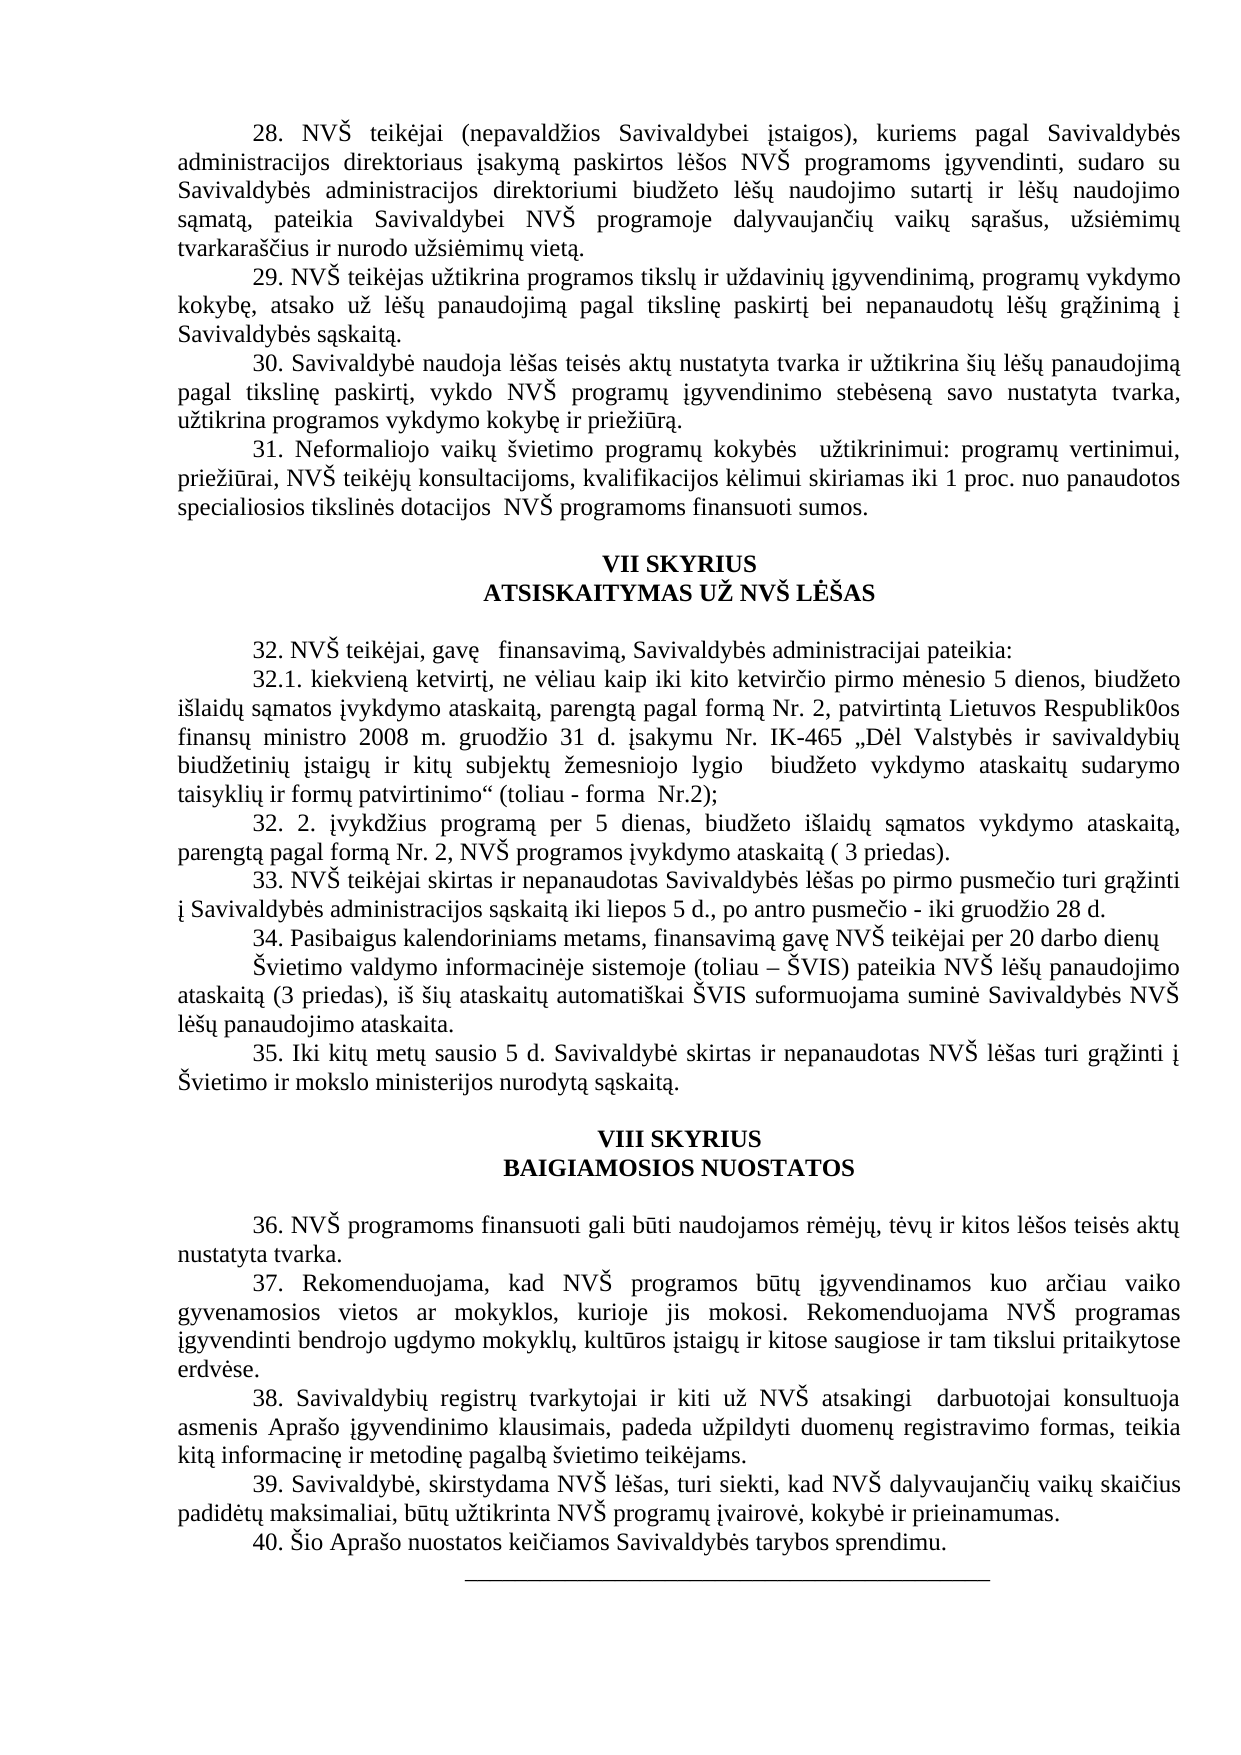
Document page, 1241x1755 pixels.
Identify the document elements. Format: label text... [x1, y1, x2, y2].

text 30. Savivaldybė naudoja lėšas teisės aktų nustatyta tvarka ir užtikrina šių lėšų panaudojimą pagal tikslinę paskirtį, vykdo NVŠ programų įgyvendinimo stebėseną savo nustatyta tvarka, užtikrina programos vykdymo kokybę ir priežiūrą. [177, 348, 1181, 434]
text 28. NVŠ teikėjai (nepavaldžios Savivaldybei įstaigos), kuriems pagal Savivaldybės administracijos direktoriaus įsakymą paskirtos lėšos NVŠ programoms įgyvendinti, sudaro su Savivaldybės administracijos direktoriumi biudžeto lėšų naudojimo sutartį ir lėšų naudojimo sąmatą, pateikia Savivaldybei NVŠ programoje dalyvaujančių vaikų sąrašus, užsiėmimų tvarkaraščius ir nurodo užsiėmimų vietą. [177, 118, 1181, 262]
text 31. Neformaliojo vaikų švietimo programų kokybės užtikrinimui: programų vertinimui, priežiūrai, NVŠ teikėjų konsultacijoms, kvalifikacijos kėlimui skiriamas iki 1 proc. nuo panaudotos specialiosios tikslinės dotacijos NVŠ programoms finansuoti sumos. [177, 434, 1181, 521]
text 40. Šio Aprašo nuostatos keičiamos Savivaldybės tarybos sprendimu. [177, 1527, 1181, 1556]
text 35. Iki kitų metų sausio 5 d. Savivaldybė skirtas ir nepanaudotas NVŠ lėšas turi grąžinti į Švietimo ir mokslo ministerijos nurodytą sąskaitą. [177, 1038, 1181, 1096]
text 32. NVŠ teikėjai, gavę finansavimą, Savivaldybės administracijai pateikia: [177, 636, 1181, 664]
text 34. Pasibaigus kalendoriniams metams, finansavimą gavę NVŠ teikėjai per 20 darbo dienų [177, 923, 1181, 952]
text 33. NVŠ teikėjai skirtas ir nepanaudotas Savivaldybės lėšas po pirmo pusmečio turi grąžinti į Savivaldybės administracijos sąskaitą iki liepos 5 d., po antro pusmečio - iki gruodžio 28 d. [177, 866, 1181, 923]
text 37. Rekomenduojama, kad NVŠ programos būtų įgyvendinamos kuo arčiau vaiko gyvenamosios vietos ar mokyklos, kurioje jis mokosi. Rekomenduojama NVŠ programas įgyvendinti bendrojo ugdymo mokyklų, kultūros įstaigų ir kitose saugiose ir tam tikslui pritaikytose erdvėse. [177, 1268, 1181, 1383]
text 39. Savivaldybė, skirstydama NVŠ lėšas, turi siekti, kad NVŠ dalyvaujančių vaikų skaičius padidėtų maksimaliai, būtų užtikrinta NVŠ programų įvairovė, kokybė ir prieinamumas. [177, 1469, 1181, 1527]
text 29. NVŠ teikėjas užtikrina programos tikslų ir uždavinių įgyvendinimą, programų vykdymo kokybę, atsako už lėšų panaudojimą pagal tikslinę paskirtį bei nepanaudotų lėšų grąžinimą į Savivaldybės sąskaitą. [177, 262, 1181, 348]
text VIII SKYRIUS [177, 1124, 1181, 1153]
text BAIGIAMOSIOS NUOSTATOS [177, 1153, 1181, 1182]
text Švietimo valdymo informacinėje sistemoje (toliau – ŠVIS) pateikia NVŠ lėšų panaudojimo ataskaitą (3 priedas), iš šių ataskaitų automatiškai ŠVIS suformuojama suminė Savivaldybės NVŠ lėšų panaudojimo ataskaita. [177, 952, 1181, 1038]
text 32.1. kiekvieną ketvirtį, ne vėliau kaip iki kito ketvirčio pirmo mėnesio 5 dienos, biudžeto išlaidų sąmatos įvykdymo ataskaitą, parengtą pagal formą Nr. 2, patvirtintą Lietuvos Respublik0os finansų ministro 2008 m. gruodžio 31 d. įsakymu Nr. IK-465 „Dėl Valstybės ir savivaldybių biudžetinių įstaigų ir kitų subjektų žemesniojo lygio biudžeto vykdymo ataskaitų sudarymo taisyklių ir formų patvirtinimo“ (toliau - forma Nr.2); [177, 664, 1181, 808]
text 32. 2. įvykdžius programą per 5 dienas, biudžeto išlaidų sąmatos vykdymo ataskaitą, parengtą pagal formą Nr. 2, NVŠ programos įvykdymo ataskaitą ( 3 priedas). [177, 808, 1181, 866]
text VII SKYRIUS [177, 549, 1181, 578]
text __________________________________________ [177, 1556, 1181, 1584]
text 36. NVŠ programoms finansuoti gali būti naudojamos rėmėjų, tėvų ir kitos lėšos teisės aktų nustatyta tvarka. [177, 1211, 1181, 1268]
text ATSISKAITYMAS UŽ NVŠ LĖŠAS [177, 578, 1181, 607]
text 38. Savivaldybių registrų tvarkytojai ir kiti už NVŠ atsakingi darbuotojai konsultuoja asmenis Aprašo įgyvendinimo klausimais, padeda užpildyti duomenų registravimo formas, teikia kitą informacinę ir metodinę pagalbą švietimo teikėjams. [177, 1383, 1181, 1469]
